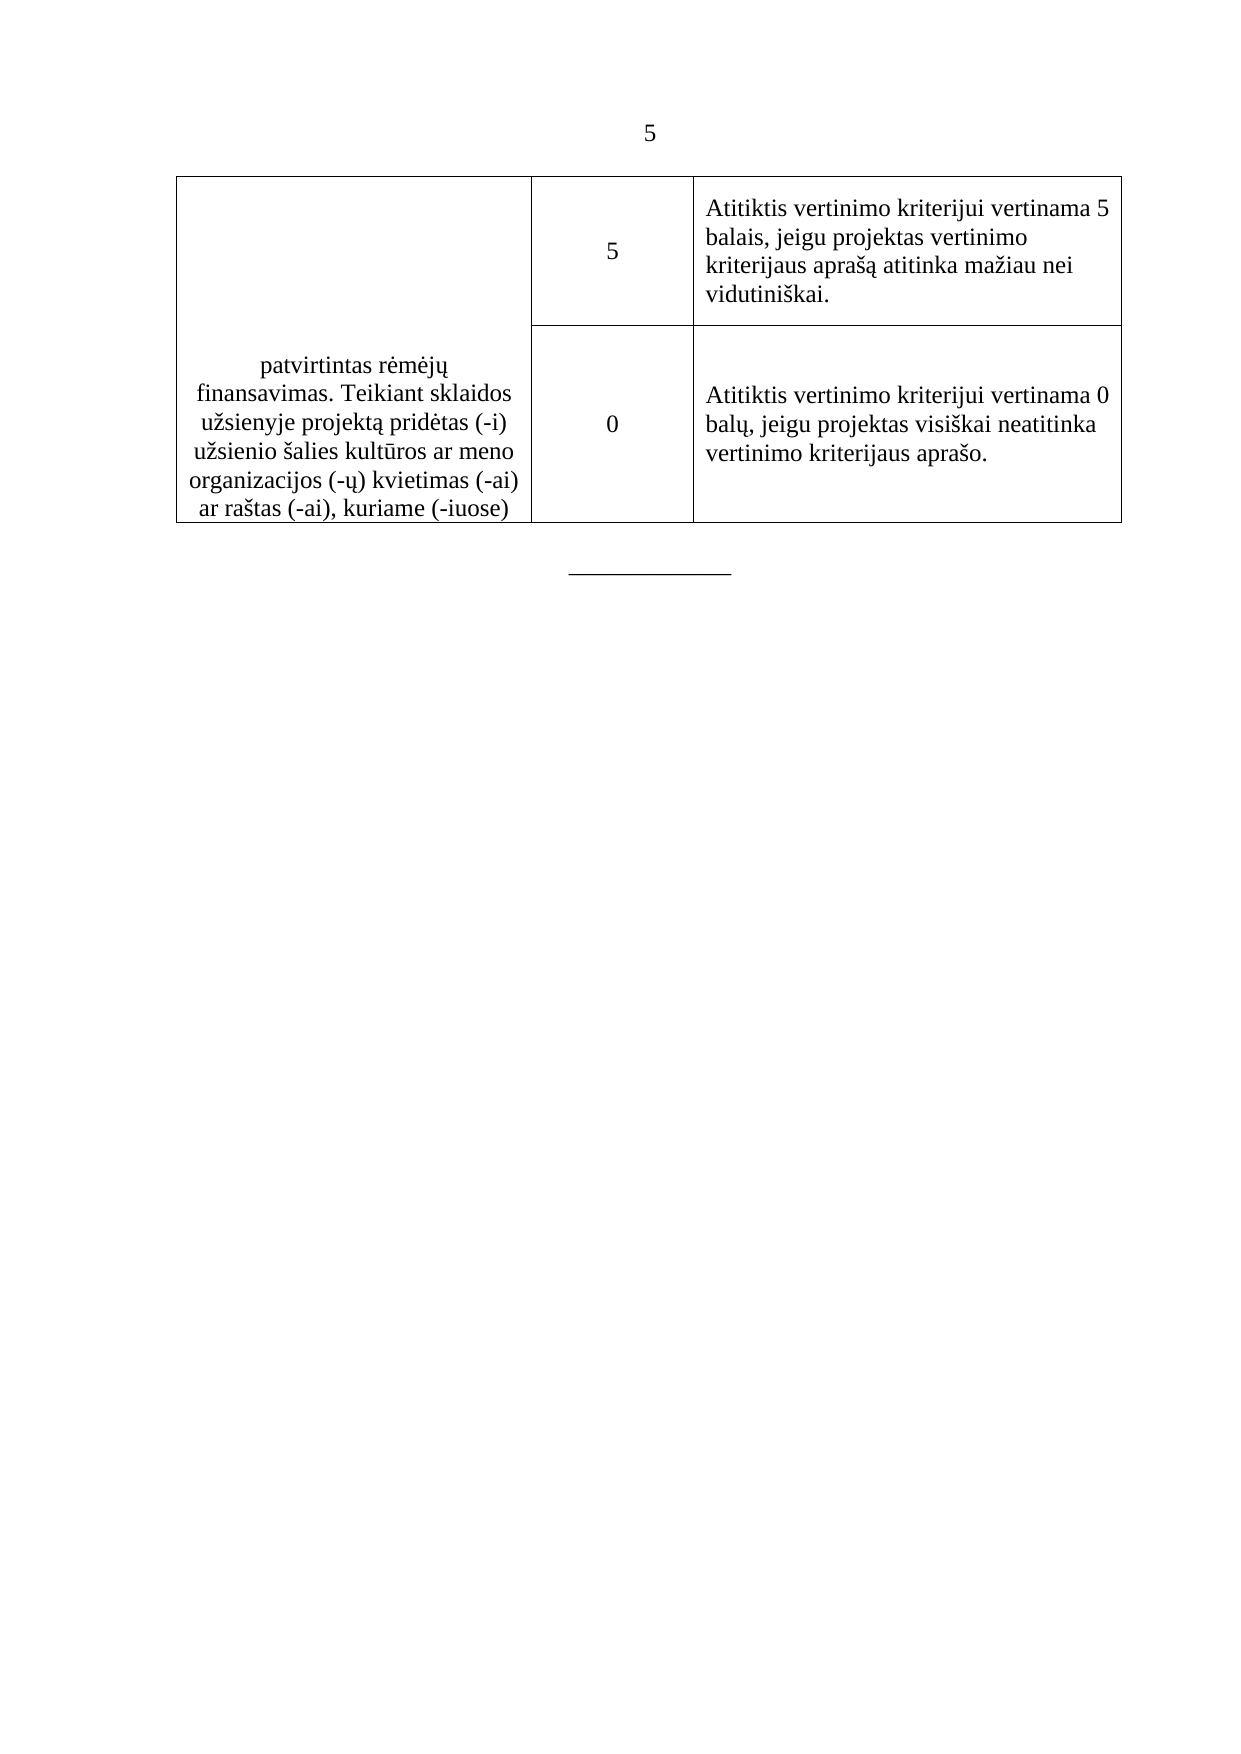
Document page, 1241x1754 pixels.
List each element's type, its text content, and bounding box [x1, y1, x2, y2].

text _____________ [177, 549, 1122, 578]
table_cell 0 [532, 326, 693, 522]
table_cell Atitiktis vertinimo kriterijui vertinama 0 balų, jeigu projektas visiškai neatitinka vertinimo kriterijaus aprašo. [694, 326, 1121, 522]
table_cell Projektą įgyvendinantis vadovas ir komanda turi reikiamas kompetencijas ir edukacinių ir (ar) kūrybinių projektų įgyvendinimo patirties. Projekte numatomas papildomas lėšų pritraukimas, dalykinės ar kūrybinės arba socialinės partnerystės. Atkreiptinas dėmesys, kad paraiškoje nurodžius, kad dėl rėmėjų indėlio „Laukiama atsakymo“, tai nėra vertinama kaip patvirtintas rėmėjų finansavimas. Teikiant sklaidos užsienyje projektą pridėtas (-i) užsienio šalies kultūros ar meno organizacijos (-ų) kvietimas (-ai) ar raštas (-ai), kuriame (-iuose) detalizuotas kviečiančios įstaigos indėlis į projektą. Pristatytas veiklų įgyvendinimo planas (kalendorius), kuris yra logiškas ir pagrįstas. [177, 177, 531, 522]
table_cell Atitiktis vertinimo kriterijui vertinama 5 balais, jeigu projektas vertinimo kriterijaus aprašą atitinka mažiau nei vidutiniškai. [694, 177, 1121, 324]
table_cell 5 [532, 177, 693, 324]
